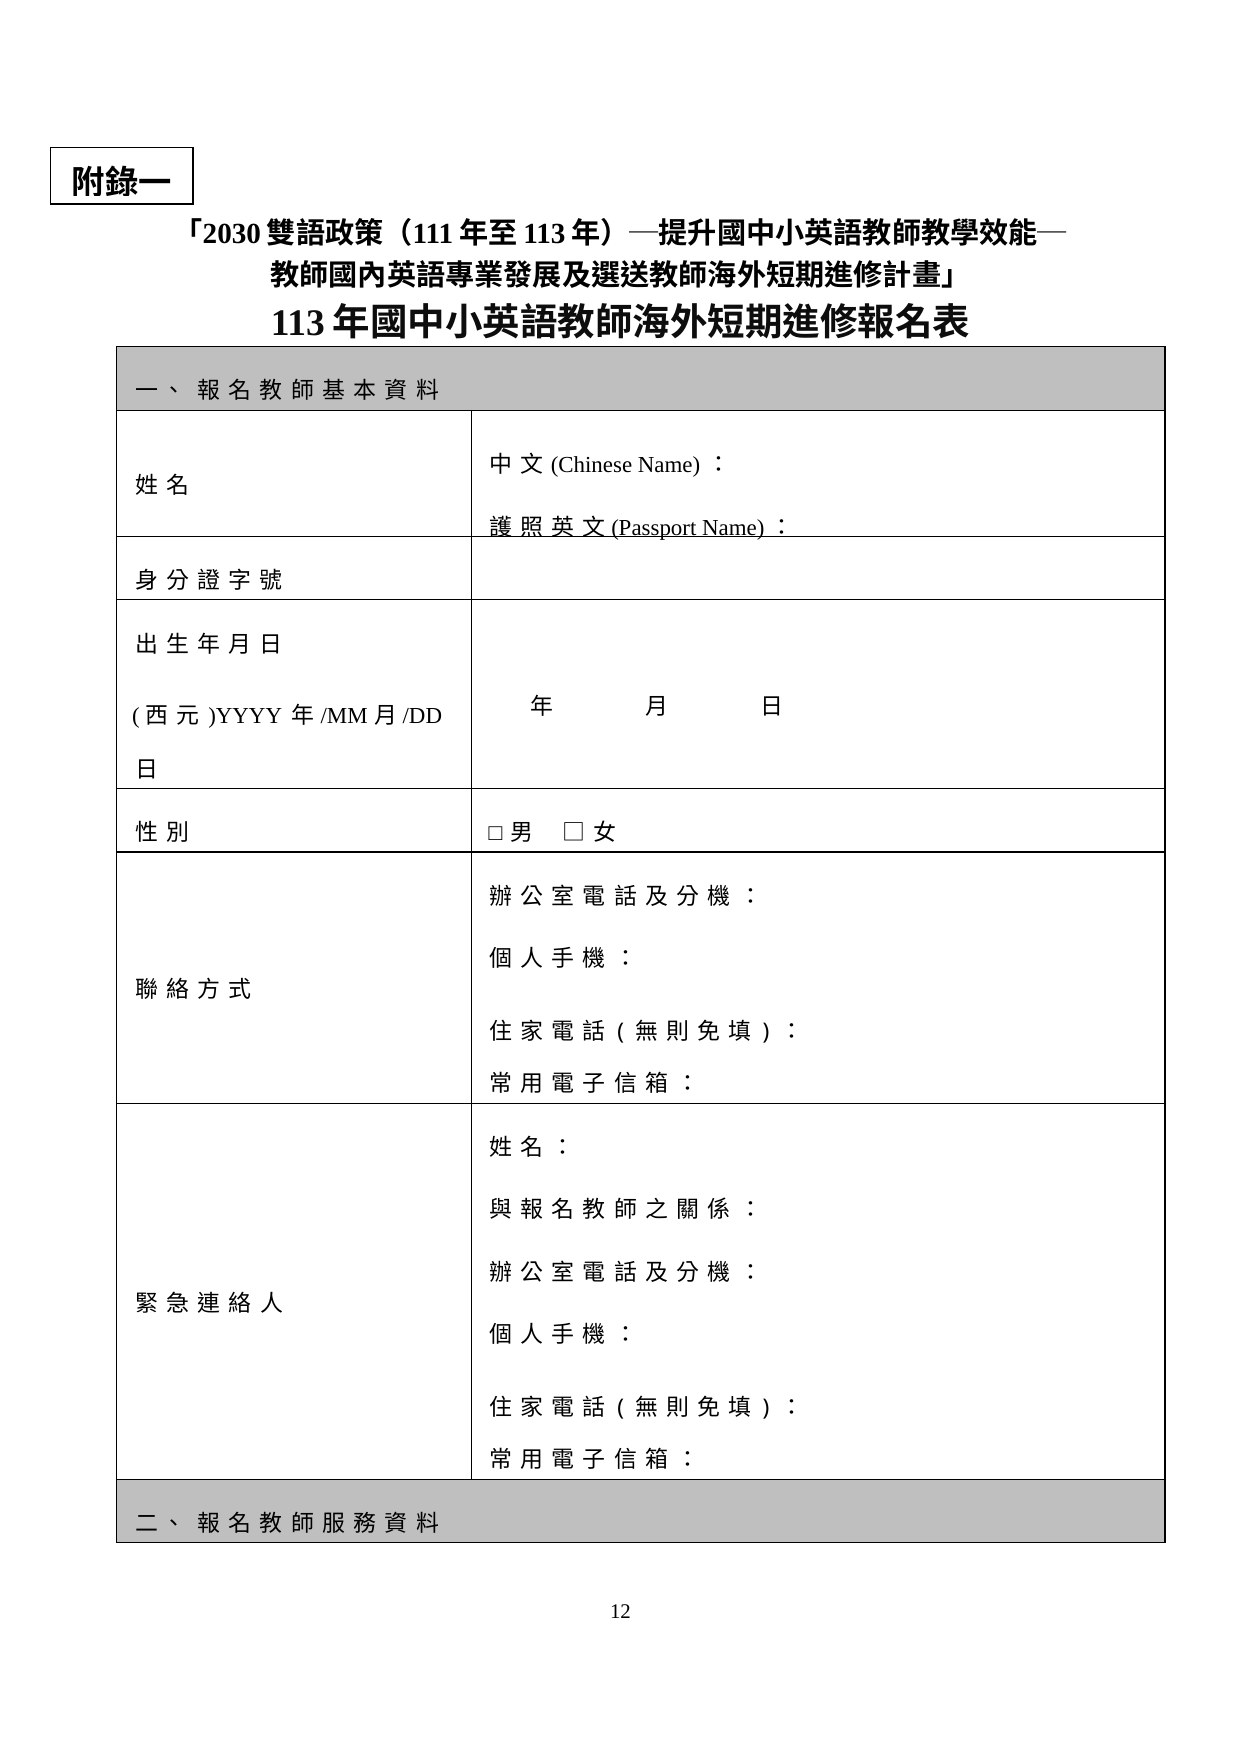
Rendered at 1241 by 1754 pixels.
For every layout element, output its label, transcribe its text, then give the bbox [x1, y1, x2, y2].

table_cell 姓名： 與報名教師之關係： 辦公室電話及分機： 個人手機： 住家電話(無則免填)： 常用電子信箱： [472, 1104, 1164, 1478]
table_cell 身分證字號 [117, 537, 471, 599]
table_cell 年 月 日 [472, 600, 1164, 788]
text 教師國內英語專業發展及選送教師海外短期進修計畫」 [120, 252, 1120, 294]
table_cell 姓名 [117, 411, 471, 536]
table_cell 聯絡方式 [117, 853, 471, 1102]
table_header 一、報名教師基本資料 [117, 347, 1164, 410]
text 113年國中小英語教師海外短期進修報名表 [120, 294, 1120, 346]
table_cell 二、報名教師服務資料 [117, 1480, 1164, 1542]
text [51, 148, 192, 203]
table_cell 辦公室電話及分機： 個人手機： 住家電話(無則免填)： 常用電子信箱： [472, 853, 1164, 1102]
table_cell □男 □女 [472, 789, 1164, 851]
table_cell [472, 537, 1164, 599]
table_cell 緊急連絡人 [117, 1104, 471, 1478]
table_cell 性別 [117, 789, 471, 851]
table_cell 出生年月日 (西元)YYYY年/MM月/DD日 [117, 600, 471, 788]
text 附錄一 [66, 156, 177, 196]
text 「2030雙語政策（111年至113年）─提升國中小英語教師教學效能─ [120, 209, 1120, 252]
table_cell 中文(Chinese Name)： 護照英文(Passport Name)： [472, 411, 1164, 536]
